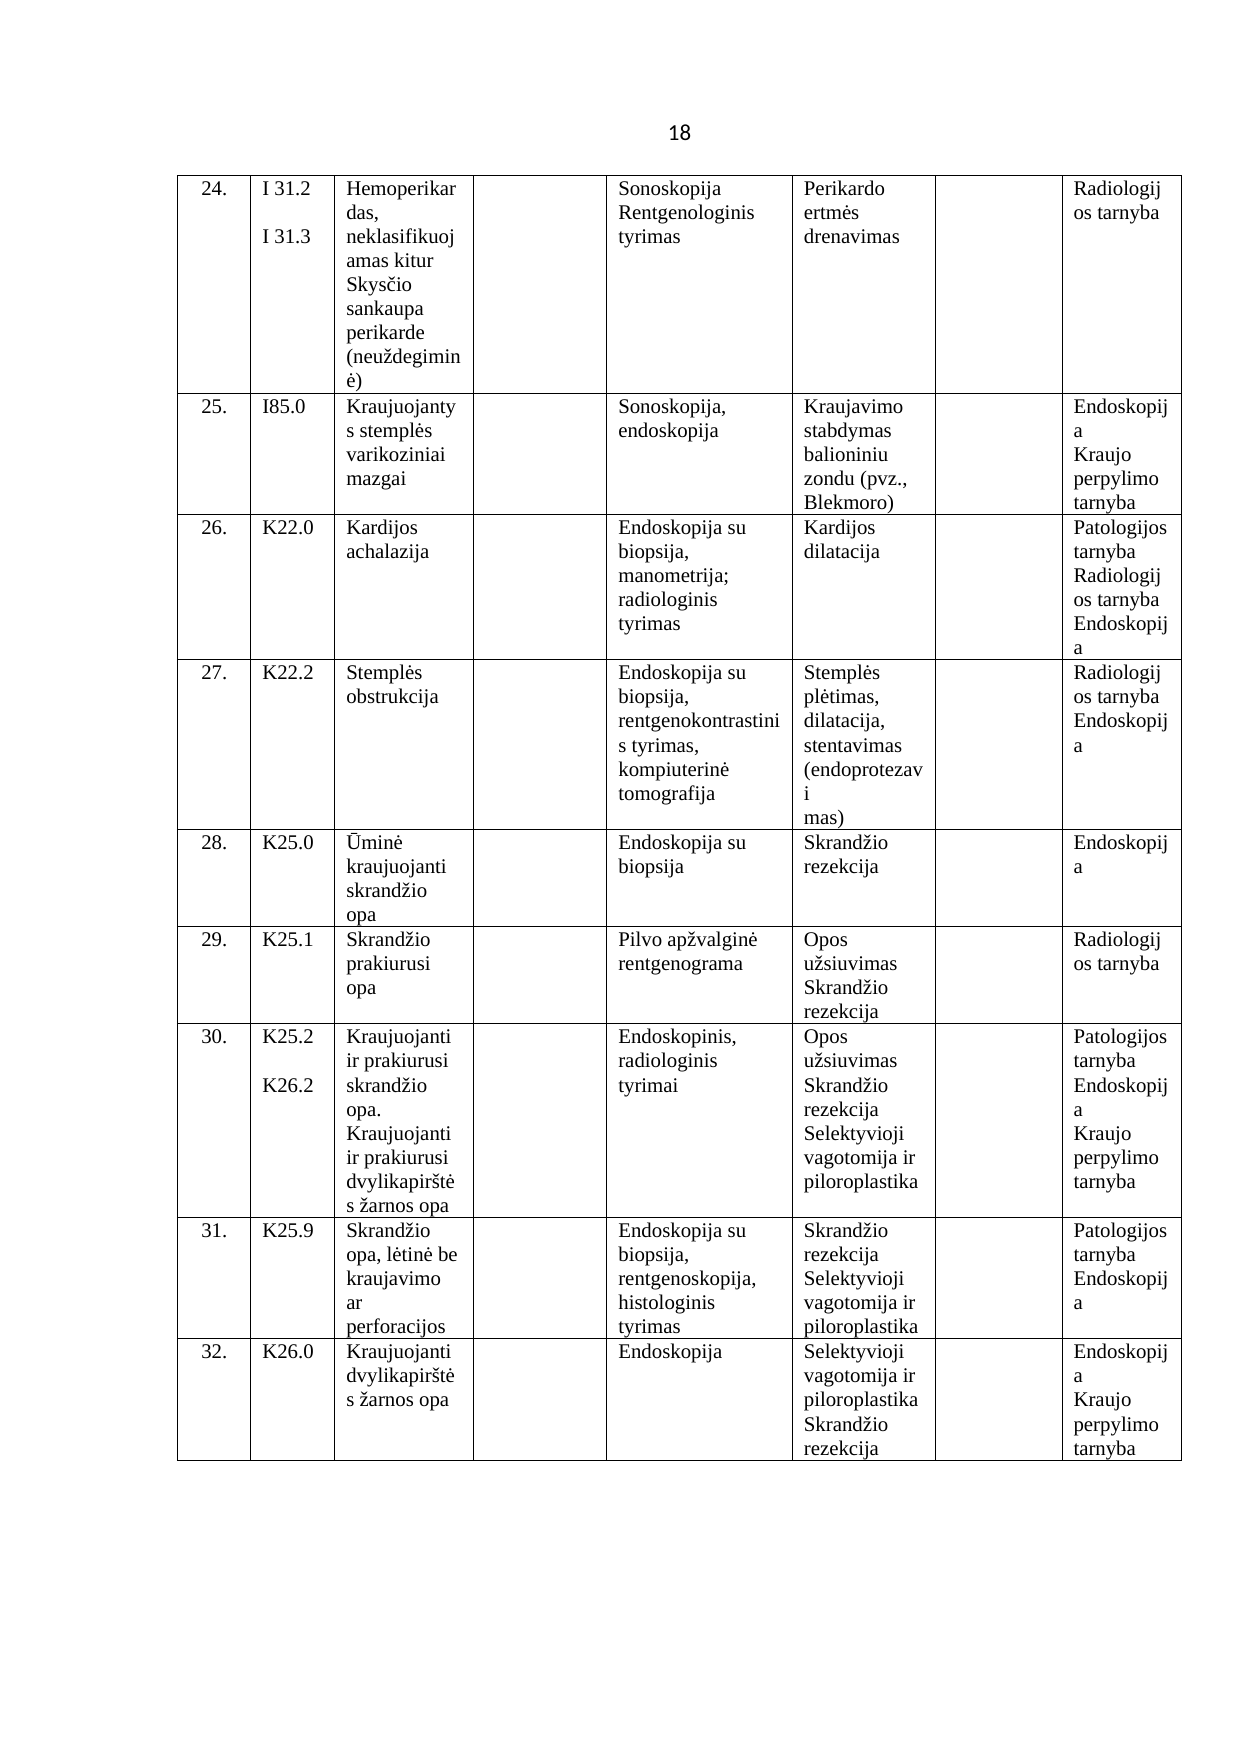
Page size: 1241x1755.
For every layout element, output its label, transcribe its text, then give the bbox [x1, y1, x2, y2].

table_cell I 31.2 I 31.3 [251, 176, 334, 392]
table_cell Skrandžio opa, lėtinė be kraujavimo ar perforacijos [335, 1218, 473, 1338]
table_cell Stemplės obstrukcija [335, 660, 473, 829]
table_cell [936, 660, 1062, 829]
table_cell K25.1 [251, 927, 334, 1023]
table_cell [936, 830, 1062, 926]
table_cell Radiologijos tarnyba [1063, 927, 1181, 1023]
table_cell Opos užsiuvimas Skrandžio rezekcija [793, 927, 935, 1023]
table_cell Endoskopija Kraujo perpylimo tarnyba [1063, 394, 1181, 514]
table_cell Endoskopija su biopsija, rentgenokontrastinis tyrimas, kompiuterinė tomografija [607, 660, 792, 829]
table_cell [936, 927, 1062, 1023]
table_cell Kraujuojantys stemplės varikoziniai mazgai [335, 394, 473, 514]
table_cell Endoskopija su biopsija, rentgenoskopija, histologinis tyrimas [607, 1218, 792, 1338]
table_cell 27. [178, 660, 250, 829]
table_cell Perikardo ertmės drenavimas [793, 176, 935, 392]
table_cell Endoskopija su biopsija, manometrija; radiologinis tyrimas [607, 515, 792, 659]
table_cell Radiologijos tarnyba Endoskopija [1063, 660, 1181, 829]
table_cell [474, 1218, 606, 1338]
table_cell Endoskopija Kraujo perpylimo tarnyba [1063, 1339, 1181, 1459]
table_cell 24. [178, 176, 250, 392]
table_cell Kraujuojanti ir prakiurusi skrandžio opa. Kraujuojanti ir prakiurusi dvylikapirštės žarnos opa [335, 1024, 473, 1217]
table_cell [936, 176, 1062, 392]
table_cell Opos užsiuvimas Skrandžio rezekcija Selektyvioji vagotomija ir piloroplastika [793, 1024, 935, 1217]
table_cell 28. [178, 830, 250, 926]
table_cell Endoskopija [1063, 830, 1181, 926]
table_cell K25.2 K26.2 [251, 1024, 334, 1217]
table_cell Kraujavimo stabdymas balioniniu zondu (pvz., Blekmoro) [793, 394, 935, 514]
table_cell Kraujuojanti dvylikapirštės žarnos opa [335, 1339, 473, 1459]
table_cell Pilvo apžvalginė rentgenograma [607, 927, 792, 1023]
table_cell Radiologijos tarnyba [1063, 176, 1181, 392]
table_cell [474, 394, 606, 514]
table_cell [936, 1339, 1062, 1459]
table_cell [936, 394, 1062, 514]
table_cell Sonoskopija Rentgenologinis tyrimas [607, 176, 792, 392]
table_cell [474, 1024, 606, 1217]
table_cell 25. [178, 394, 250, 514]
table_cell Ūminė kraujuojanti skrandžio opa [335, 830, 473, 926]
table_cell Skrandžio prakiurusi opa [335, 927, 473, 1023]
table_cell 26. [178, 515, 250, 659]
table_cell Skrandžio rezekcija [793, 830, 935, 926]
table_cell 29. [178, 927, 250, 1023]
table_cell [474, 515, 606, 659]
table_cell Patologijos tarnyba Radiologijos tarnyba Endoskopija [1063, 515, 1181, 659]
table_cell K22.2 [251, 660, 334, 829]
table_cell Kardijos achalazija [335, 515, 473, 659]
table_cell 32. [178, 1339, 250, 1459]
table_cell Patologijos tarnyba Endoskopija [1063, 1218, 1181, 1338]
table_cell Selektyvioji vagotomija ir piloroplastika Skrandžio rezekcija [793, 1339, 935, 1459]
table_cell [474, 660, 606, 829]
table_cell Kardijos dilatacija [793, 515, 935, 659]
table_cell K22.0 [251, 515, 334, 659]
table_cell K25.9 [251, 1218, 334, 1338]
table_cell Skrandžio rezekcija Selektyvioji vagotomija ir piloroplastika [793, 1218, 935, 1338]
table_cell 31. [178, 1218, 250, 1338]
table_cell [474, 1339, 606, 1459]
table_cell 30. [178, 1024, 250, 1217]
table_cell Hemoperikardas, neklasifikuojamas kitur Skysčio sankaupa perikarde (neuždegiminė) [335, 176, 473, 392]
table_cell [474, 830, 606, 926]
table_cell Patologijos tarnyba Endoskopija Kraujo perpylimo tarnyba [1063, 1024, 1181, 1217]
table_cell [474, 176, 606, 392]
table_cell Sonoskopija, endoskopija [607, 394, 792, 514]
table_cell K26.0 [251, 1339, 334, 1459]
table_cell Stemplės plėtimas, dilatacija, stentavimas (endoprotezavi mas) [793, 660, 935, 829]
table_cell Endoskopija su biopsija [607, 830, 792, 926]
table_cell [936, 515, 1062, 659]
table_cell [936, 1218, 1062, 1338]
table_cell K25.0 [251, 830, 334, 926]
table_cell I85.0 [251, 394, 334, 514]
table_cell Endoskopija [607, 1339, 792, 1459]
table_cell Endoskopinis, radiologinis tyrimai [607, 1024, 792, 1217]
table_cell [936, 1024, 1062, 1217]
table_cell [474, 927, 606, 1023]
